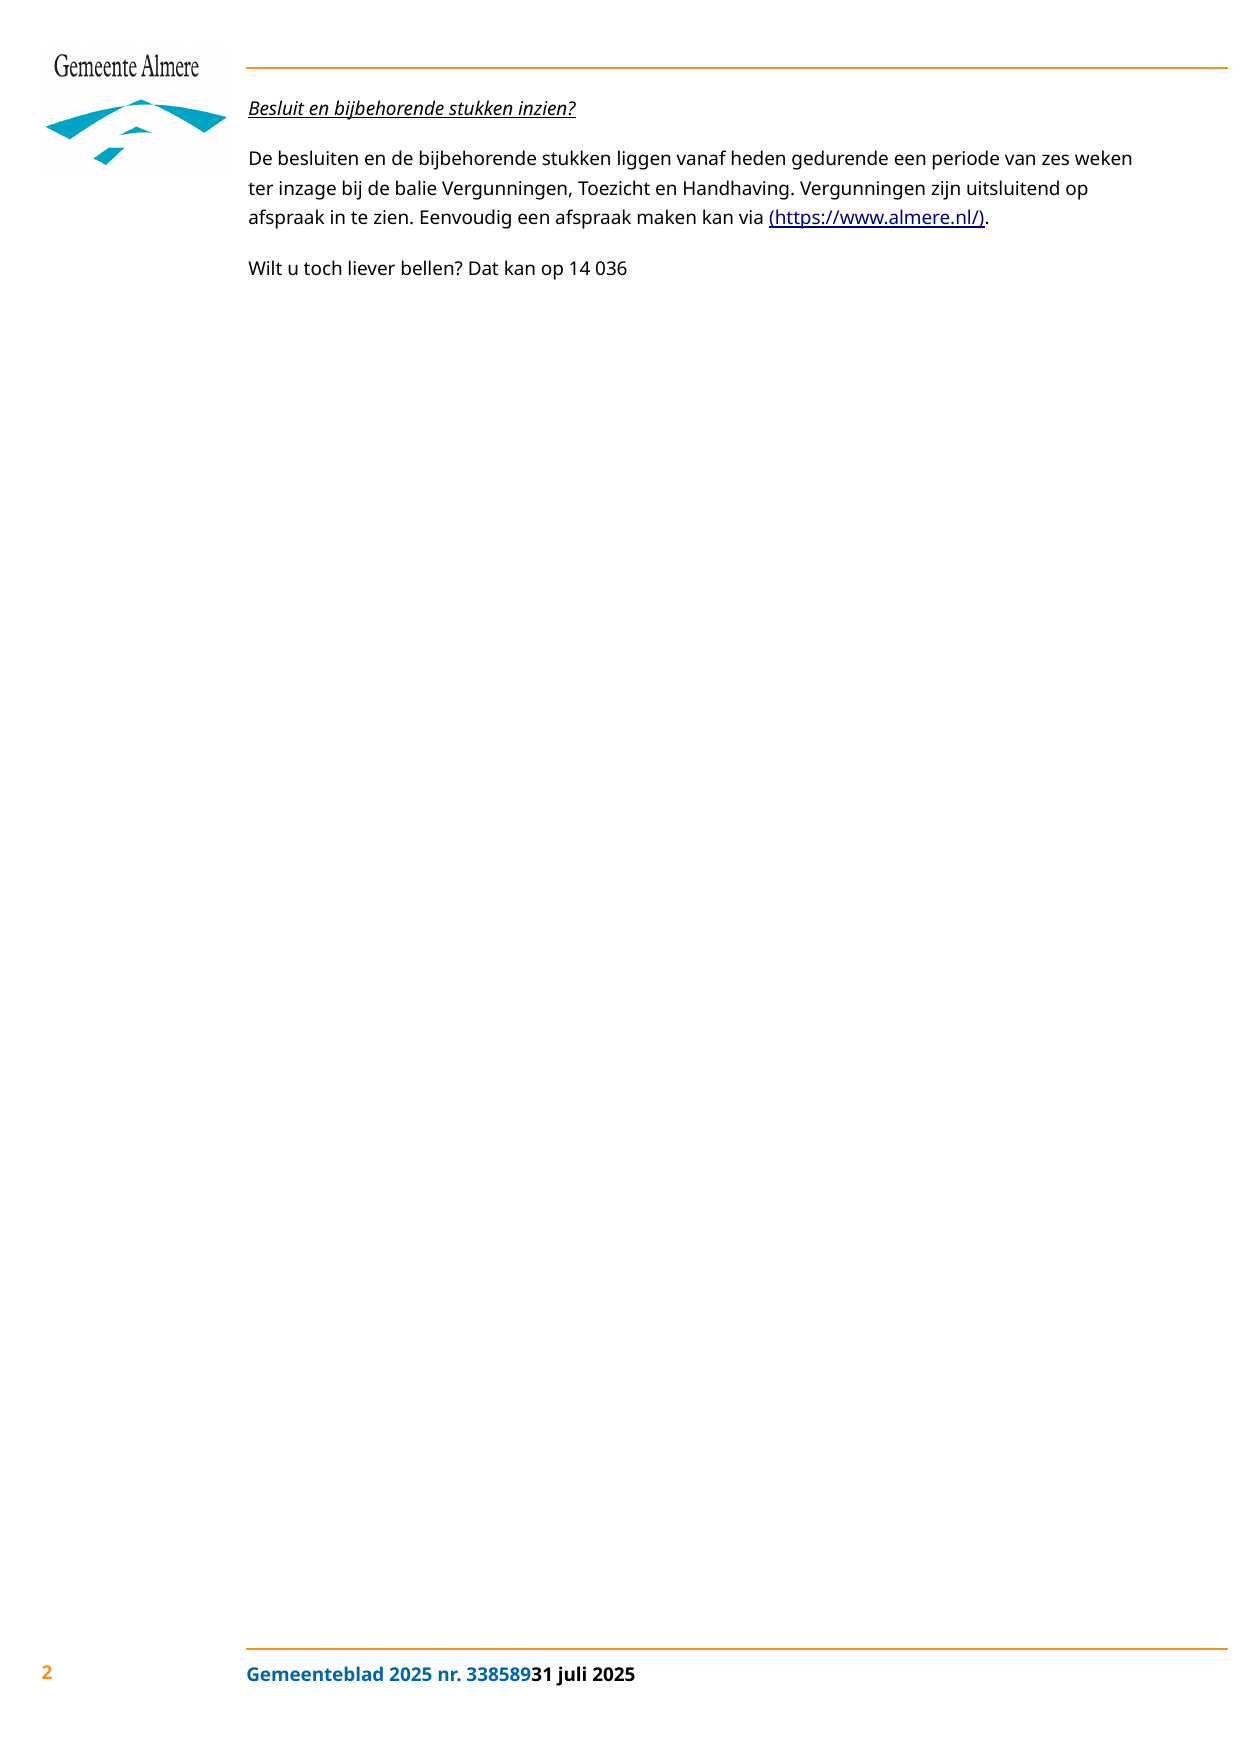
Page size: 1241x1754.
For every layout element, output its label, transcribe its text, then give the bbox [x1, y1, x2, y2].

text Wilt u toch liever bellen? Dat kan op 14 036 [248, 255, 1152, 281]
text De besluiten en de bijbehorende stukken liggen vanaf heden gedurende een periode van zes weken ter inzage bij de balie Vergunningen, Toezicht en Handhaving. Vergunningen zijn uitsluitend op afspraak in te zien. Eenvoudig een afspraak maken kan via (https://www.almere.nl/). [248, 145, 1152, 230]
text Besluit en bijbehorende stukken inzien? [248, 95, 1152, 121]
picture [41, 47, 231, 172]
